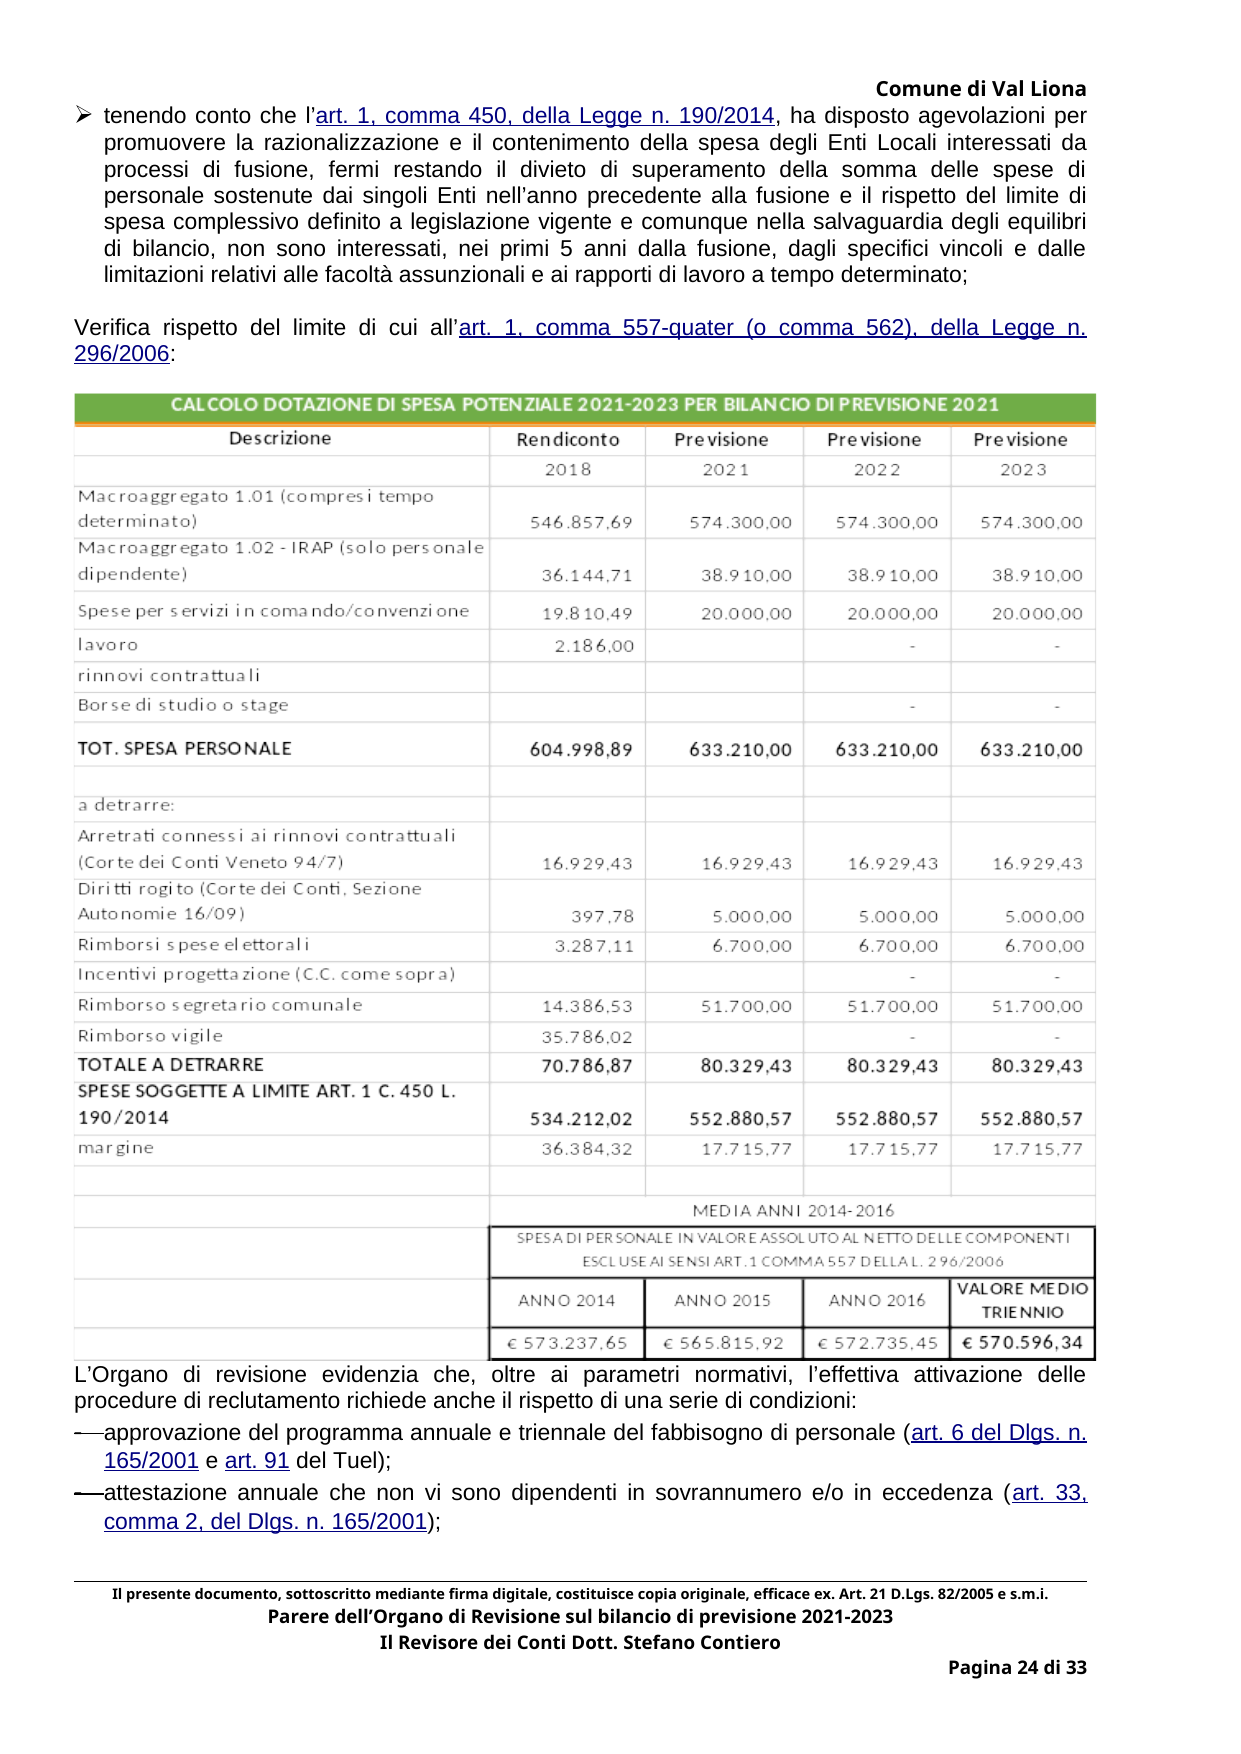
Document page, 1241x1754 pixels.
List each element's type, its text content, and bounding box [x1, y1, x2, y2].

list attestazione annuale che non vi sono dipendenti in sovrannumero e/o in eccedenza (art. 33, comma 2, del Dlgs. n. 165/2001); [74, 1474, 1087, 1534]
text L’Organo di revisione evidenzia che, oltre ai parametri normativi, l’effettiva attivazione delle procedure di reclutamento richiede anche il rispetto di una serie di condizioni: [74, 1361, 1087, 1413]
text Verifica rispetto del limite di cui all’art. 1, comma 557-quater (o comma 562), della Legge n. 296/2006: [74, 314, 1087, 366]
list approvazione del programma annuale e triennale del fabbisogno di personale (art. 6 del Dlgs. n. 165/2001 e art. 91 del Tuel); [74, 1413, 1087, 1474]
list tenendo conto che l’art. 1, comma 450, della Legge n. 190/2014, ha disposto agevolazioni per promuovere la razionalizzazione e il contenimento della spesa degli Enti Locali interessati da processi di fusione, fermi restando il divieto di superamento della somma delle spese di personale sostenute dai singoli Enti nell’anno precedente alla fusione e il rispetto del limite di spesa complessivo definito a legislazione vigente e comunque nella salvaguardia degli equilibri di bilancio, non sono interessati, nei primi 5 anni dalla fusione, dagli specifici vincoli e dalle limitazioni relativi alle facoltà assunzionali e ai rapporti di lavoro a tempo determinato; [74, 102, 1087, 287]
